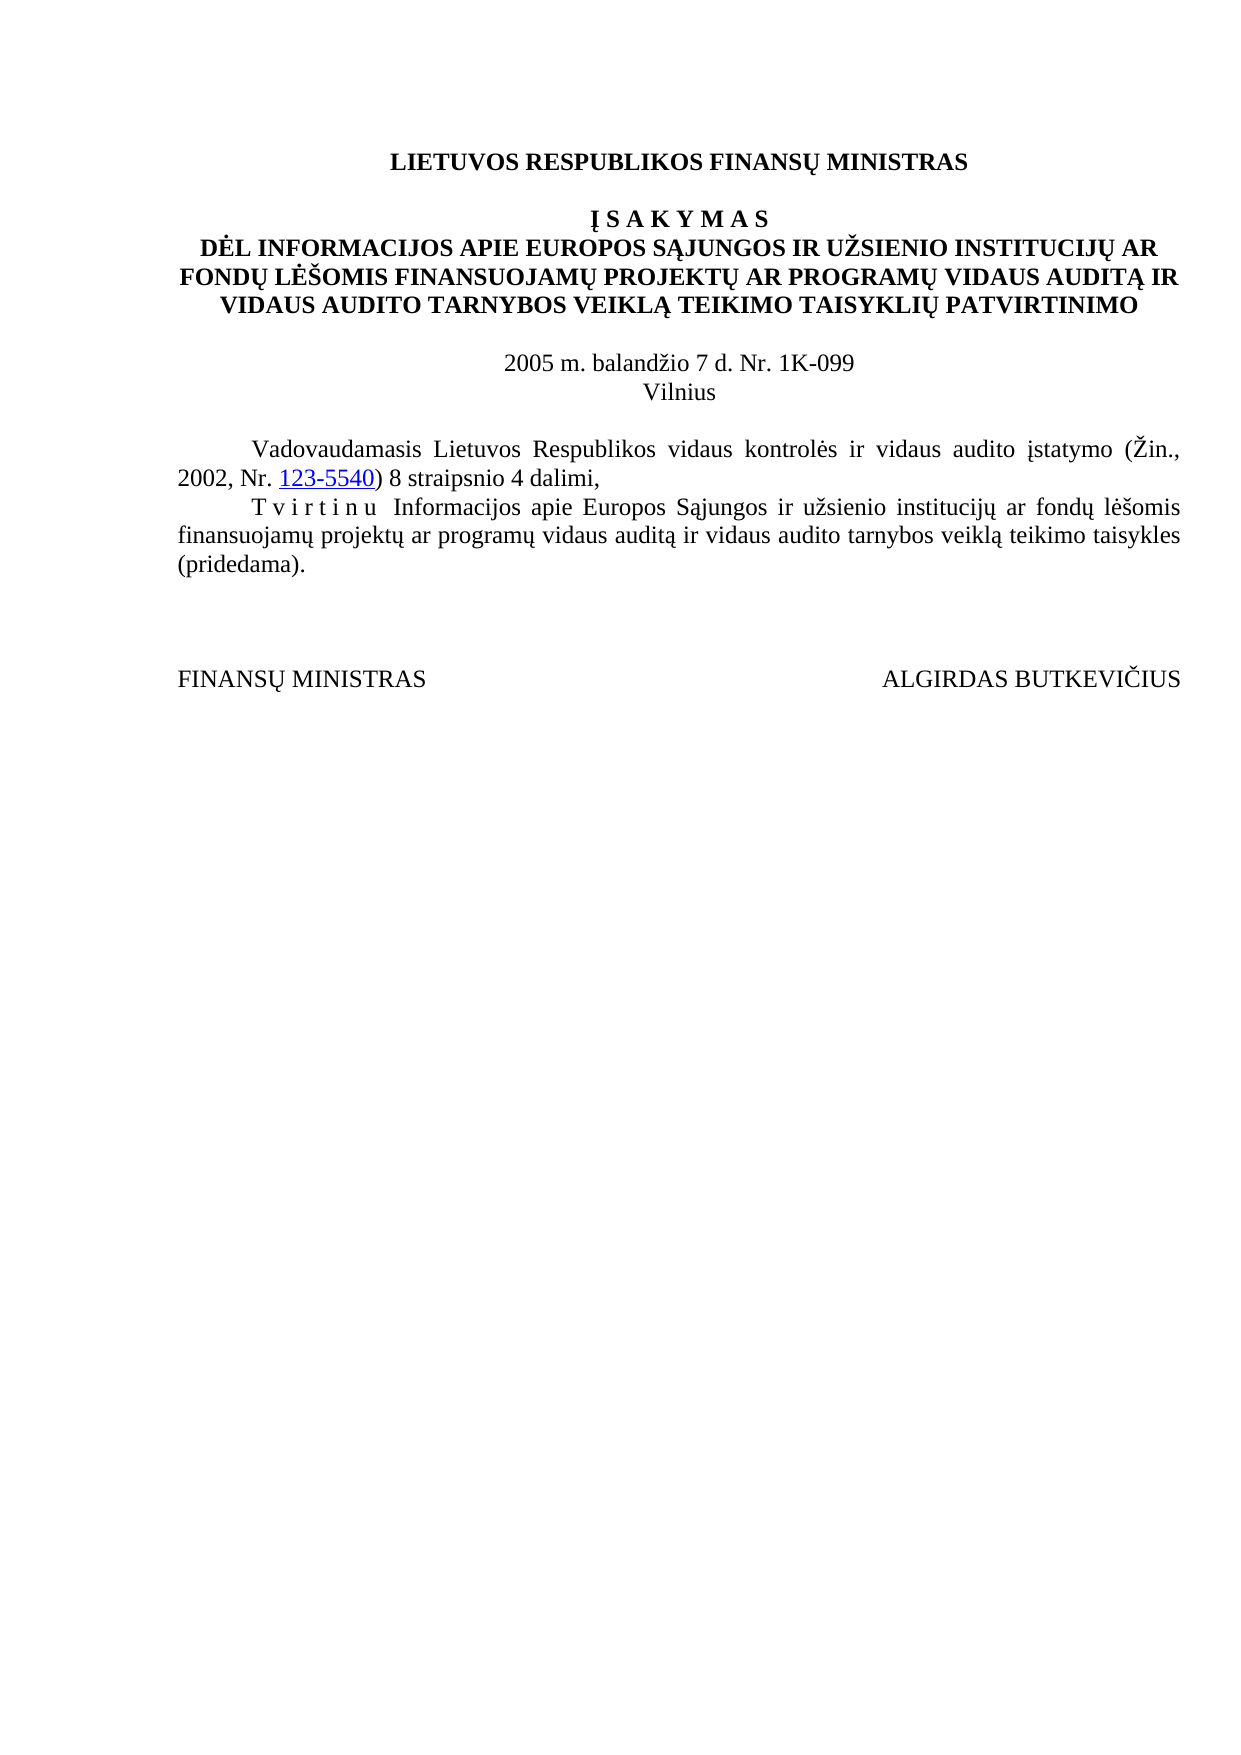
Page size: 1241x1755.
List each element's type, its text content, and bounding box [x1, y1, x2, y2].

text DĖL INFORMACIJOS APIE EUROPOS SĄJUNGOS IR UŽSIENIO INSTITUCIJŲ AR FONDŲ LĖŠOMIS FINANSUOJAMŲ PROJEKTŲ AR PROGRAMŲ VIDAUS AUDITĄ IR VIDAUS AUDITO TARNYBOS VEIKLĄ TEIKIMO TAISYKLIŲ PATVIRTINIMO [177, 233, 1181, 319]
text Vadovaudamasis Lietuvos Respublikos vidaus kontrolės ir vidaus audito įstatymo (Žin., 2002, Nr. 123-5540) 8 straipsnio 4 dalimi, [177, 434, 1181, 492]
text Tvirtinu Informacijos apie Europos Sąjungos ir užsienio institucijų ar fondų lėšomis finansuojamų projektų ar programų vidaus auditą ir vidaus audito tarnybos veiklą teikimo taisykles (pridedama). [177, 492, 1181, 578]
text FINANSŲ MINISTRAS ALGIRDAS BUTKEVIČIUS [177, 664, 1181, 693]
text 2005 m. balandžio 7 d. Nr. 1K-099 [177, 348, 1181, 377]
text LIETUVOS RESPUBLIKOS FINANSŲ MINISTRAS [177, 147, 1181, 176]
text Vilnius [177, 377, 1181, 406]
text Į S A K Y M A S [177, 204, 1181, 233]
